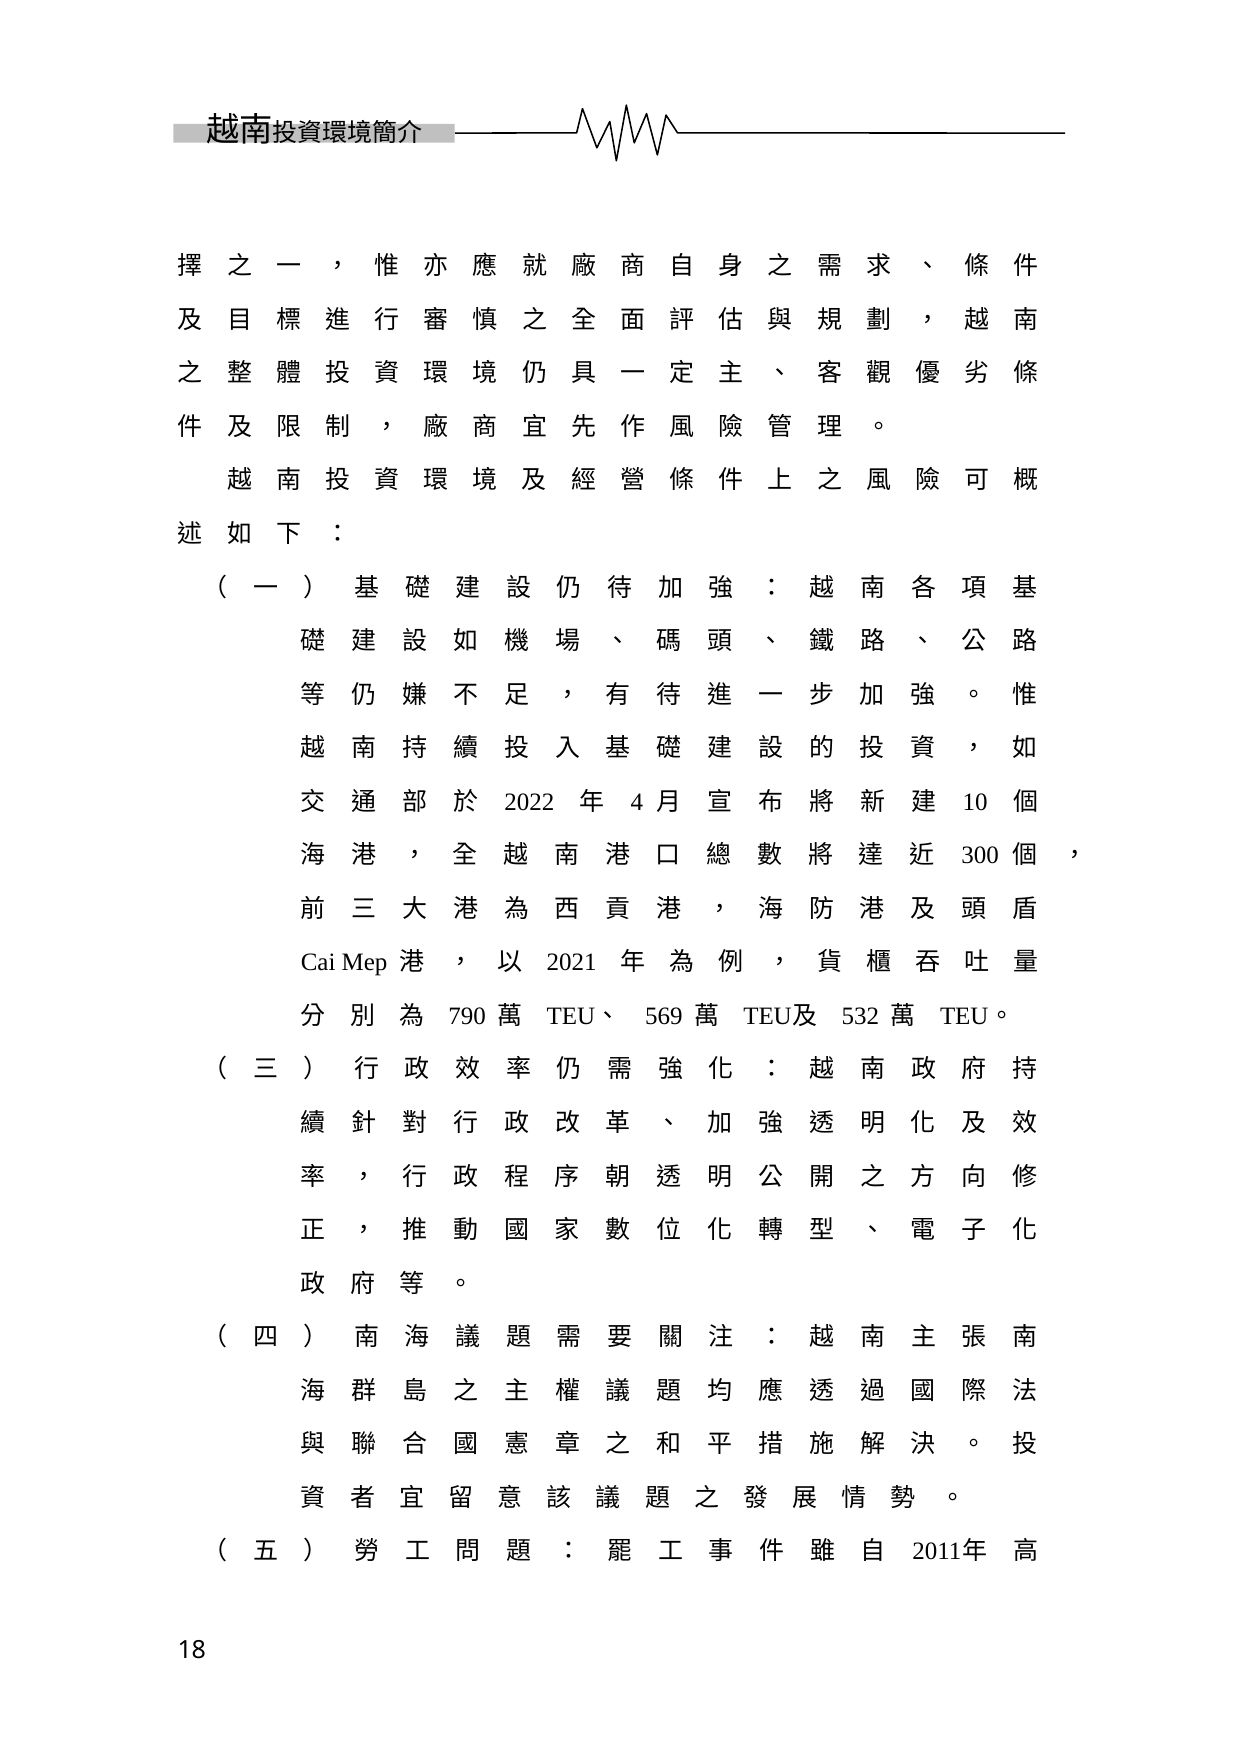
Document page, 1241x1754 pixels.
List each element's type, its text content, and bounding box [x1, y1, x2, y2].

text （四）南海議題需要關注：越南主張南海群島之主權議題均應透過國際法與聯合國憲章之和平措施解決。投資者宜留意該議題之發展情勢。 [202, 1308, 1063, 1522]
text 越南投資環境及經營條件上之風險可概述如下： [178, 451, 1063, 558]
text （三）行政效率仍需強化：越南政府持續針對行政改革、加強透明化及效率，行政程序朝透明公開之方向修正，推動國家數位化轉型、電子化政府等。 [202, 1040, 1063, 1308]
text （五）勞工問題：罷工事件雖自2011年高 [202, 1522, 1063, 1576]
text 擇之一，惟亦應就廠商自身之需求、條件及目標進行審慎之全面評估與規劃，越南之整體投資環境仍具一定主、客觀優劣條件及限制，廠商宜先作風險管理。 [178, 237, 1063, 451]
text （一）基礎建設仍待加強：越南各項基礎建設如機場、碼頭、鐵路、公路等仍嫌不足，有待進一步加強。惟越南持續投入基礎建設的投資，如交通部於2022年4月宣布將新建10個海港，全越南港口總數將達近300個，前三大港為西貢港，海防港及頭盾Cai Mep港，以2021年為例，貨櫃吞吐量分別為790萬TEU、569萬TEU及532萬TEU。 [202, 558, 1063, 1040]
